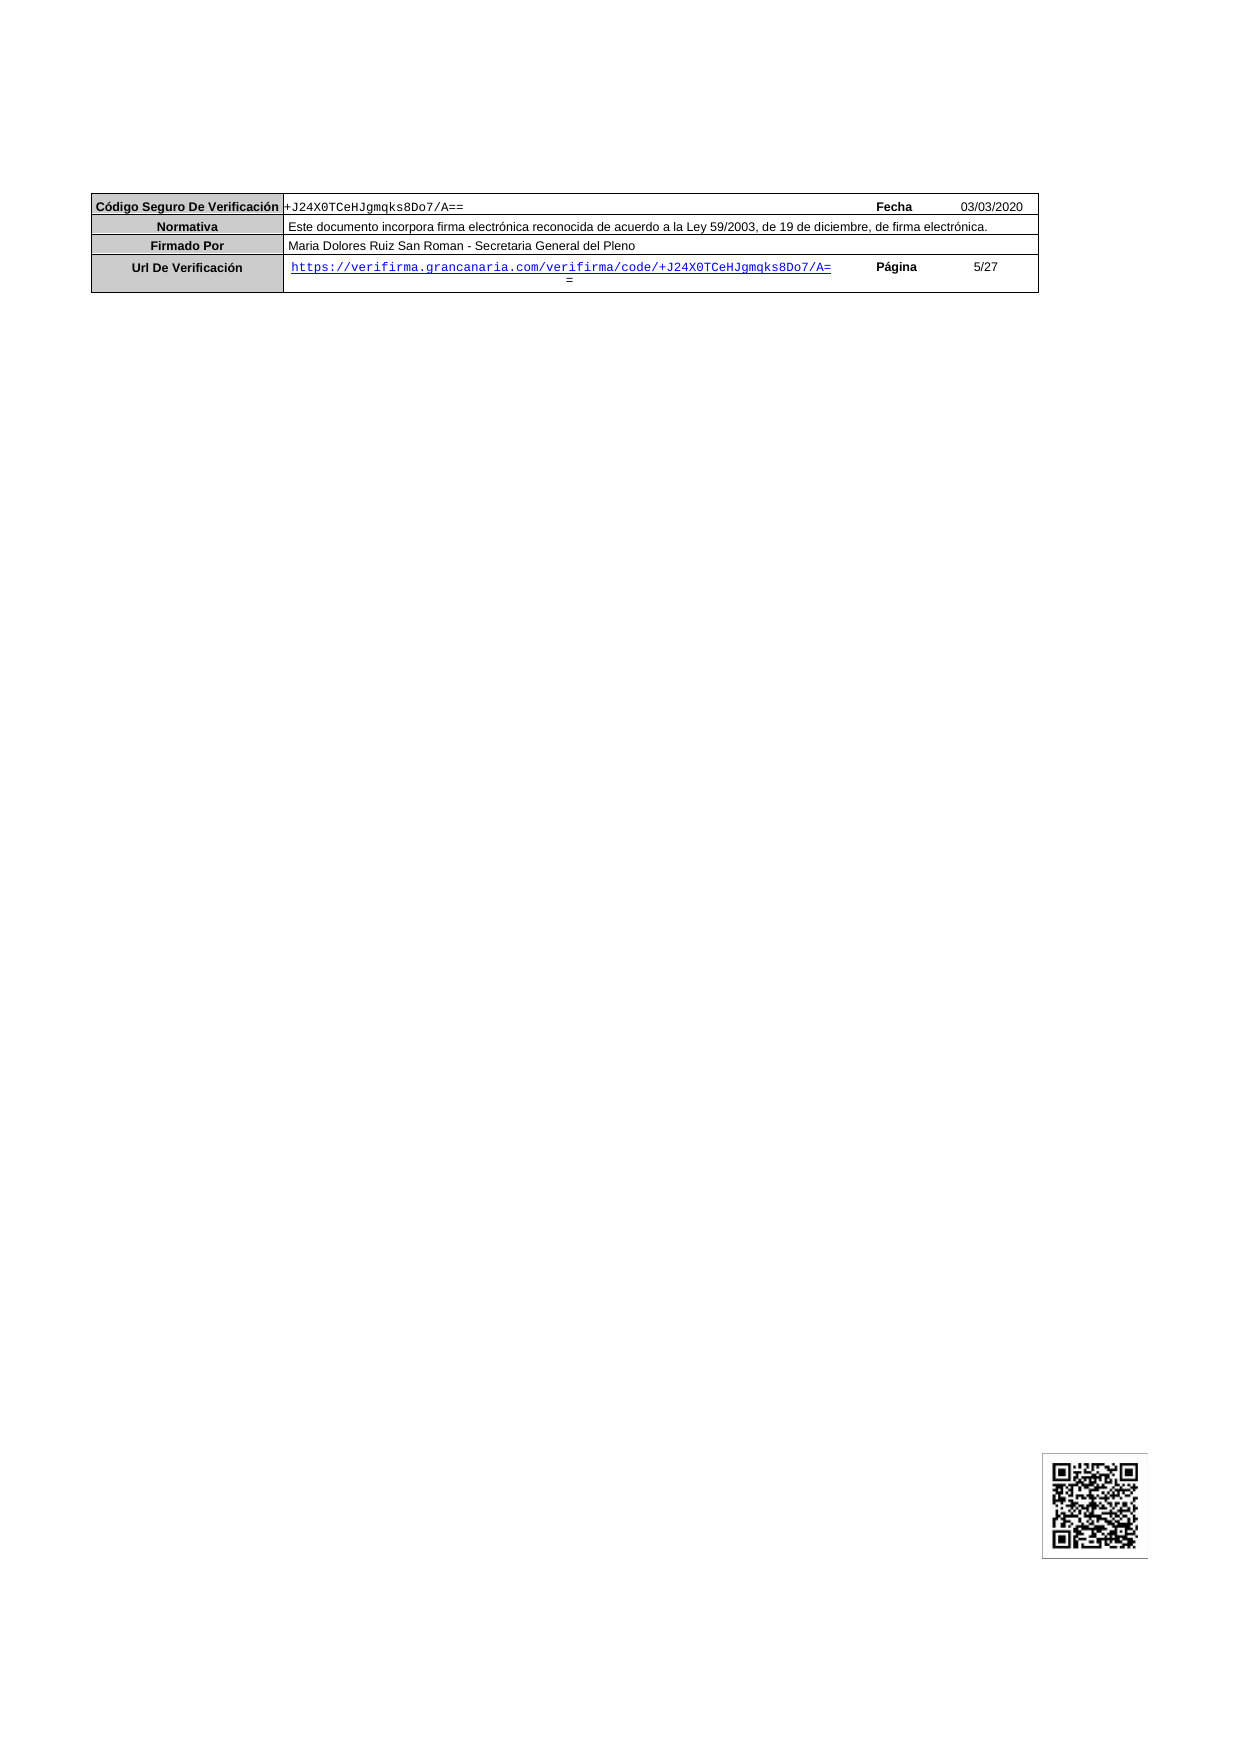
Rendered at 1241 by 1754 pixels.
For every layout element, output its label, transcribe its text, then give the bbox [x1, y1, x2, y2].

picture [1042, 1453, 1148, 1559]
table_cell Este documento incorpora firma electrónica reconocida de acuerdo a la Ley 59/2003, de 19 de diciembre, de firma electrónica. [284, 215, 1038, 233]
table_header Código Seguro De Verificación [92, 194, 283, 213]
table_cell Firmado Por [92, 235, 283, 253]
table_cell Normativa [92, 215, 283, 233]
table_cell https://verifirma.grancanaria.com/verifirma/code/+J24X0TCeHJgmqks8Do7/A= Página 5/27 = [284, 255, 1038, 292]
table_header +J24X0TCeHJgmqks8Do7/A== Fecha 03/03/2020 [284, 194, 1038, 213]
table_cell Maria Dolores Ruiz San Roman - Secretaria General del Pleno [284, 235, 1038, 253]
table_cell Url De Verificación [92, 255, 283, 292]
